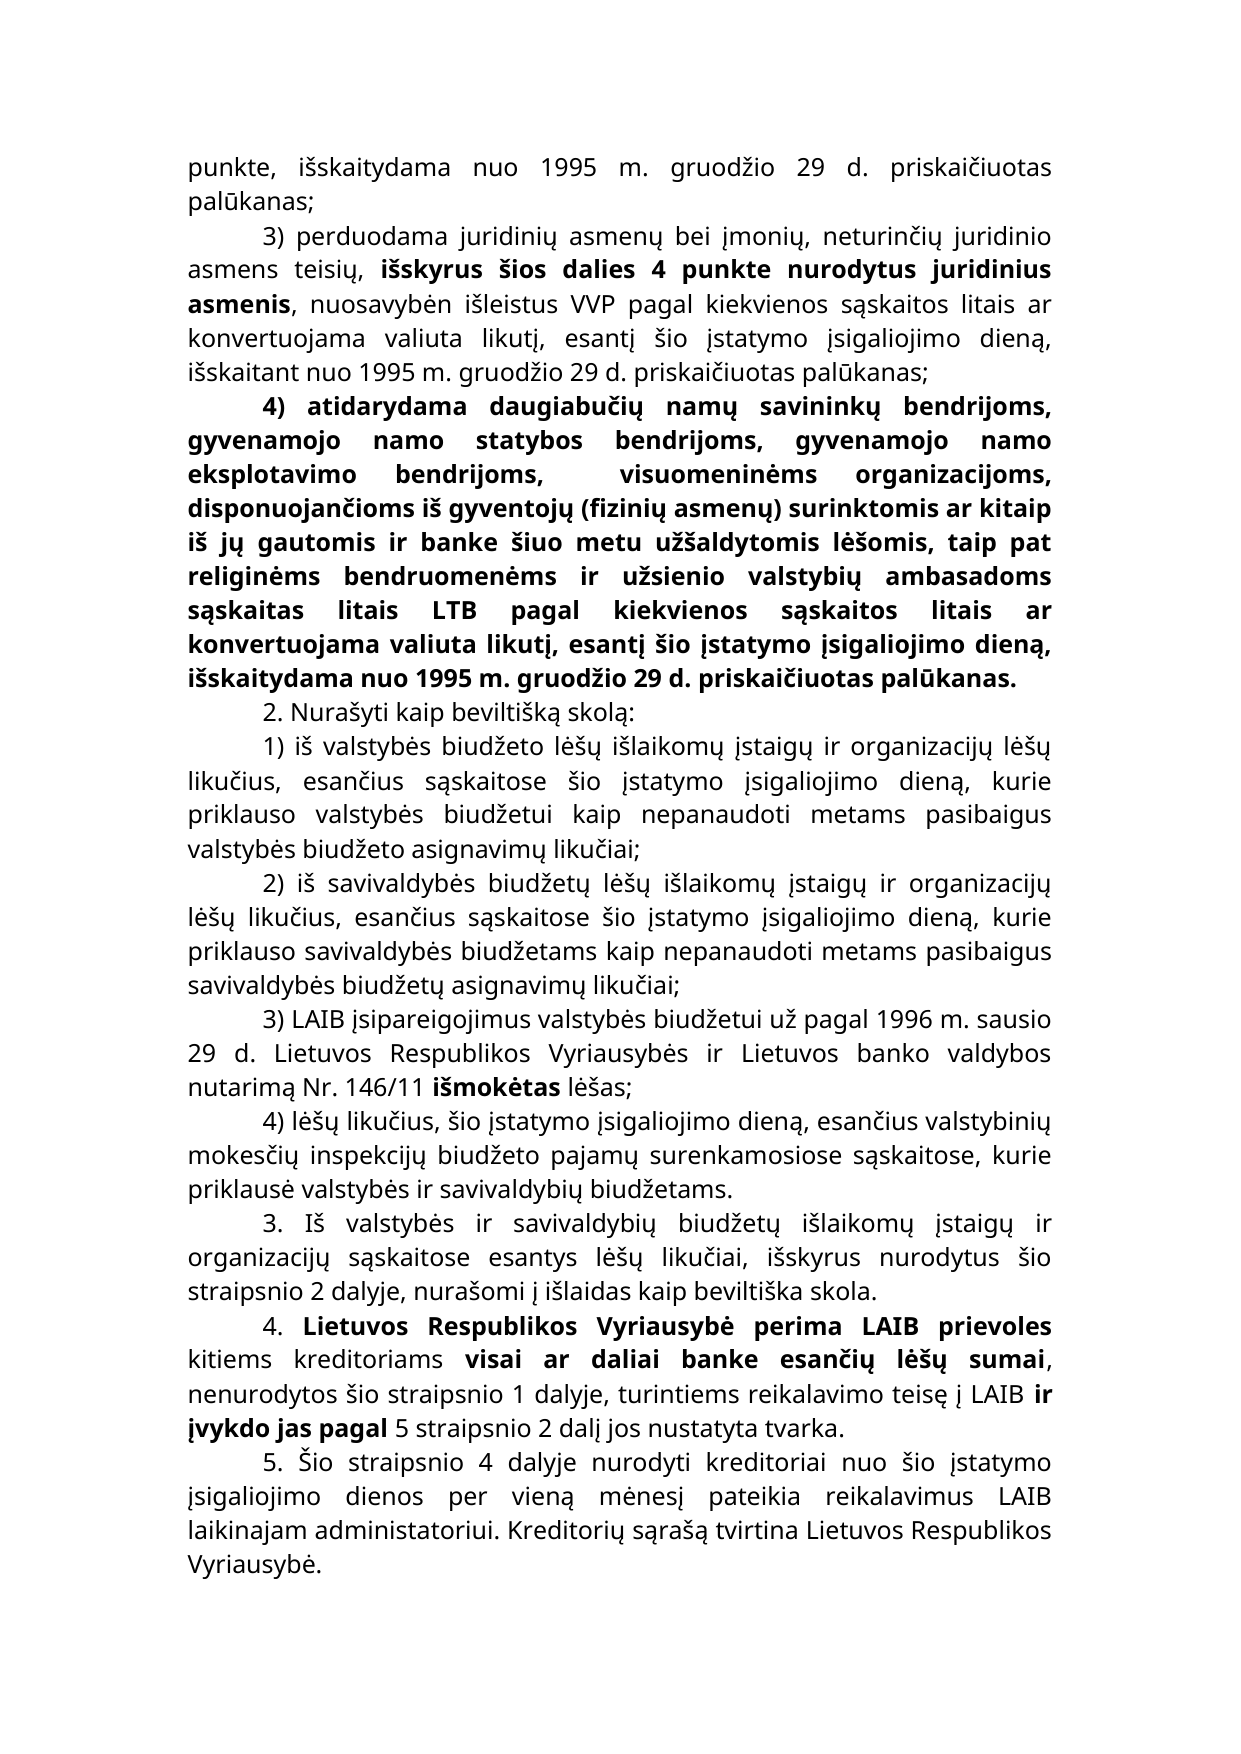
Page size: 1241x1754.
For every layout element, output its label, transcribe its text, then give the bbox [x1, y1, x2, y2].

text 4) atidarydama daugiabučių namų savininkų bendrijoms, gyvenamojo namo statybos bendrijoms, gyvenamojo namo eksplotavimo bendrijoms, visuomeninėms organizacijoms, disponuojančioms iš gyventojų (fizinių asmenų) surinktomis ar kitaip iš jų gautomis ir banke šiuo metu užšaldytomis lėšomis, taip pat religinėms bendruomenėms ir užsienio valstybių ambasadoms sąskaitas litais LTB pagal kiekvienos sąskaitos litais ar konvertuojama valiuta likutį, esantį šio įstatymo įsigaliojimo dieną, išskaitydama nuo 1995 m. gruodžio 29 d. priskaičiuotas palūkanas. [187, 388, 1053, 695]
text 2) iš savivaldybės biudžetų lėšų išlaikomų įstaigų ir organizacijų lėšų likučius, esančius sąskaitose šio įstatymo įsigaliojimo dieną, kurie priklauso savivaldybės biudžetams kaip nepanaudoti metams pasibaigus savivaldybės biudžetų asignavimų likučiai; [187, 865, 1053, 1002]
text 3) perduodama juridinių asmenų bei įmonių, neturinčių juridinio asmens teisių, išskyrus šios dalies 4 punkte nurodytus juridinius asmenis, nuosavybėn išleistus VVP pagal kiekvienos sąskaitos litais ar konvertuojama valiuta likutį, esantį šio įstatymo įsigaliojimo dieną, išskaitant nuo 1995 m. gruodžio 29 d. priskaičiuotas palūkanas; [187, 218, 1053, 388]
text 3. Iš valstybės ir savivaldybių biudžetų išlaikomų įstaigų ir organizacijų sąskaitose esantys lėšų likučiai, išskyrus nurodytus šio straipsnio 2 dalyje, nurašomi į išlaidas kaip beviltiška skola. [187, 1206, 1053, 1308]
text 4. Lietuvos Respublikos Vyriausybė perima LAIB prievoles kitiems kreditoriams visai ar daliai banke esančių lėšų sumai, nenurodytos šio straipsnio 1 dalyje, turintiems reikalavimo teisę į LAIB ir įvykdo jas pagal 5 straipsnio 2 dalį jos nustatyta tvarka. [187, 1308, 1053, 1444]
text 4) lėšų likučius, šio įstatymo įsigaliojimo dieną, esančius valstybinių mokesčių inspekcijų biudžeto pajamų surenkamosiose sąskaitose, kurie priklausė valstybės ir savivaldybių biudžetams. [187, 1104, 1053, 1206]
text 1) iš valstybės biudžeto lėšų išlaikomų įstaigų ir organizacijų lėšų likučius, esančius sąskaitose šio įstatymo įsigaliojimo dieną, kurie priklauso valstybės biudžetui kaip nepanaudoti metams pasibaigus valstybės biudžeto asignavimų likučiai; [187, 729, 1053, 865]
text punkte, išskaitydama nuo 1995 m. gruodžio 29 d. priskaičiuotas palūkanas; [187, 150, 1053, 218]
text 5. Šio straipsnio 4 dalyje nurodyti kreditoriai nuo šio įstatymo įsigaliojimo dienos per vieną mėnesį pateikia reikalavimus LAIB laikinajam administatoriui. Kreditorių sąrašą tvirtina Lietuvos Respublikos Vyriausybė. [187, 1444, 1053, 1581]
text 3) LAIB įsipareigojimus valstybės biudžetui už pagal 1996 m. sausio 29 d. Lietuvos Respublikos Vyriausybės ir Lietuvos banko valdybos nutarimą Nr. 146/11 išmokėtas lėšas; [187, 1002, 1053, 1104]
text 2. Nurašyti kaip beviltišką skolą: [187, 695, 1053, 729]
